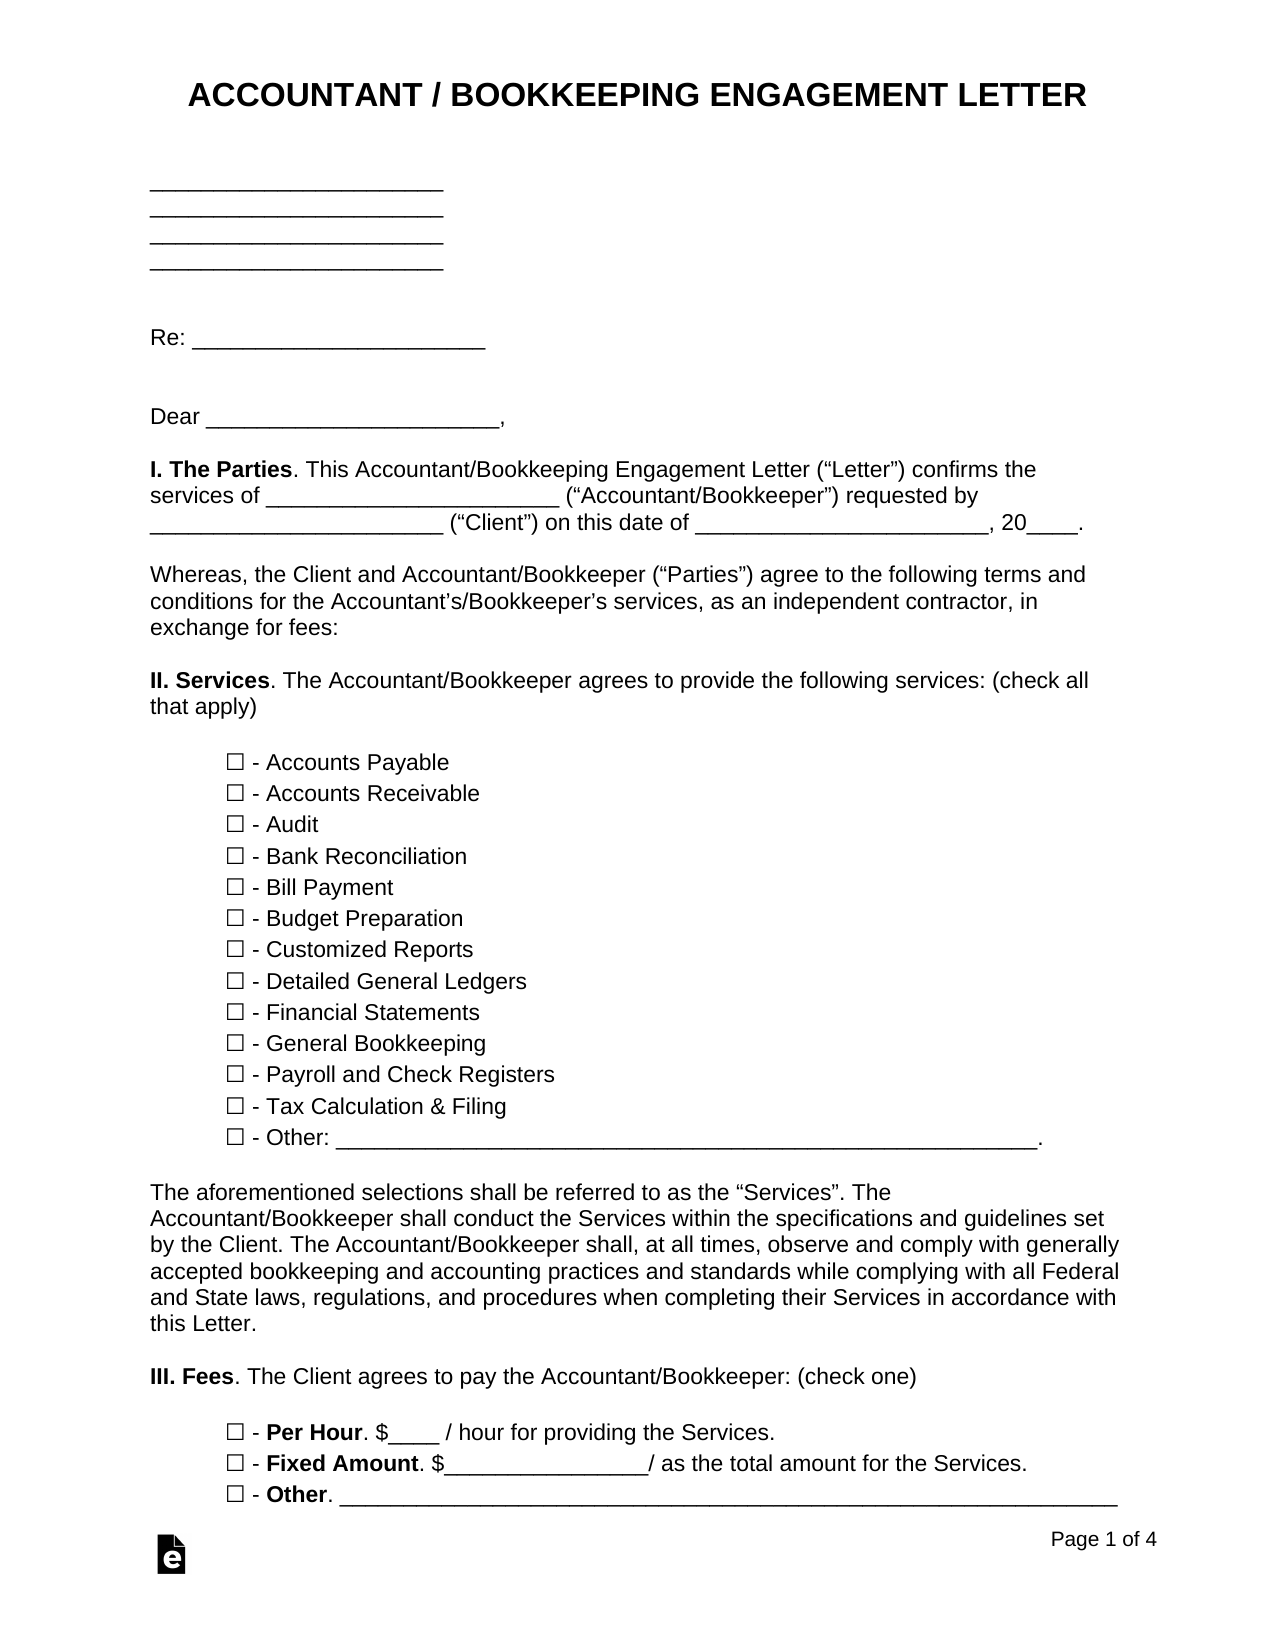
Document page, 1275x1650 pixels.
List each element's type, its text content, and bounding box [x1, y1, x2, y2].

text ACCOUNTANT / BOOKKEEPING ENGAGEMENT LETTER [150, 75, 1125, 113]
text III. Fees. The Client agrees to pay the Accountant/Bookkeeper: (check one) [150, 1363, 1125, 1389]
text _______________________ [150, 245, 1125, 272]
text ☐ - Other: _______________________________________________________. [225, 1121, 1125, 1152]
text ☐ - Audit [225, 808, 1125, 840]
text ☐ - Customized Reports [225, 933, 1125, 965]
text _______________________ [150, 219, 1125, 245]
text Re: _______________________ [150, 324, 1125, 351]
text ☐ - Tax Calculation & Filing [225, 1090, 1125, 1121]
text The aforementioned selections shall be referred to as the “Services”. The Accountant/Bookkeeper shall conduct the Services within the specifications and guidelines set by the Client. The Accountant/Bookkeeper shall, at all times, observe and comply with generally accepted bookkeeping and accounting practices and standards while complying with all Federal and State laws, regulations, and procedures when completing their Services in accordance with this Letter. [150, 1178, 1125, 1337]
text ☐ - Accounts Receivable [225, 777, 1125, 808]
text ☐ - Detailed General Ledgers [225, 965, 1125, 996]
text Dear _______________________, [150, 403, 1125, 430]
text II. Services. The Accountant/Bookkeeper agrees to provide the following services: (check all that apply) [150, 667, 1125, 719]
text Whereas, the Client and Accountant/Bookkeeper (“Parties”) agree to the following terms and conditions for the Accountant’s/Bookkeeper’s services, as an independent contractor, in exchange for fees: [150, 561, 1125, 641]
text I. The Parties. This Accountant/Bookkeeping Engagement Letter (“Letter”) confirms the services of _______________________ (“Accountant/Bookkeeper”) requested by _______________________ (“Client”) on this date of _______________________, 20____. [150, 456, 1125, 535]
text ☐ - Fixed Amount. $________________/ as the total amount for the Services. [225, 1447, 1125, 1478]
text ☐ - Financial Statements [225, 996, 1125, 1027]
text _______________________ [150, 166, 1125, 192]
text ☐ - General Bookkeeping [225, 1027, 1125, 1058]
text ☐ - Accounts Payable [225, 746, 1125, 777]
text ☐ - Bank Reconciliation [225, 840, 1125, 871]
text ☐ - Per Hour. $____ / hour for providing the Services. [225, 1416, 1125, 1447]
text _______________________ [150, 192, 1125, 219]
text ☐ - Budget Preparation [225, 902, 1125, 933]
text ☐ - Bill Payment [225, 871, 1125, 902]
text ☐ - Other. _____________________________________________________________ [225, 1478, 1125, 1509]
text ☐ - Payroll and Check Registers [225, 1058, 1125, 1090]
